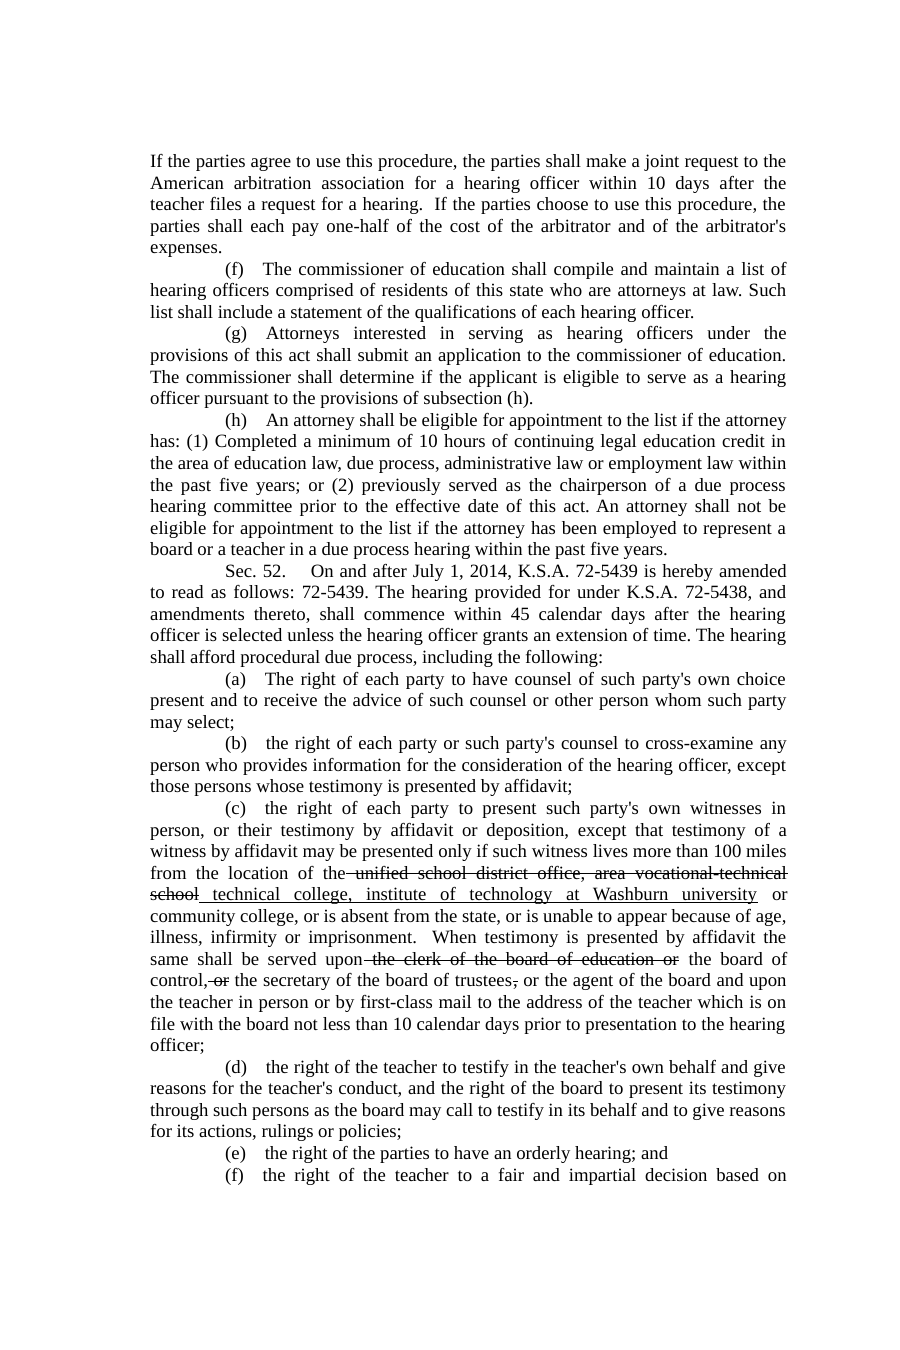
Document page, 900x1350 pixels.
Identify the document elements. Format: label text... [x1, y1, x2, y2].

text (c) the right of each party to present such party's own witnesses in person, or their testimony by affidavit or deposition, except that testimony of a witness by affidavit may be presented only if such witness lives more than 100 miles from the location of the unified school district office, area vocational-technical school technical college, institute of technology at Washburn university or community college, or is absent from the state, or is unable to appear because of age, illness, infirmity or imprisonment. When testimony is presented by affidavit the same shall be served upon the clerk of the board of education or the board of control, or the secretary of the board of trustees, or the agent of the board and upon the teacher in person or by first-class mail to the address of the teacher which is on file with the board not less than 10 calendar days prior to presentation to the hearing officer; [150, 797, 787, 1056]
text (e) the right of the parties to have an orderly hearing; and [150, 1142, 787, 1163]
text Sec. 52. On and after July 1, 2014, K.S.A. 72-5439 is hereby amended to read as follows: 72-5439. The hearing provided for under K.S.A. 72-5438, and amendments thereto, shall commence within 45 calendar days after the hearing officer is selected unless the hearing officer grants an extension of time. The hearing shall afford procedural due process, including the following: [150, 560, 787, 667]
text (h) An attorney shall be eligible for appointment to the list if the attorney has: (1) Completed a minimum of 10 hours of continuing legal education credit in the area of education law, due process, administrative law or employment law within the past five years; or (2) previously served as the chairperson of a due process hearing committee prior to the effective date of this act. An attorney shall not be eligible for appointment to the list if the attorney has been employed to represent a board or a teacher in a due process hearing within the past five years. [150, 409, 787, 560]
text (d) the right of the teacher to testify in the teacher's own behalf and give reasons for the teacher's conduct, and the right of the board to present its testimony through such persons as the board may call to testify in its behalf and to give reasons for its actions, rulings or policies; [150, 1056, 787, 1142]
text (f) the right of the teacher to a fair and impartial decision based on [150, 1163, 787, 1185]
text (g) Attorneys interested in serving as hearing officers under the provisions of this act shall submit an application to the commissioner of education. The commissioner shall determine if the applicant is eligible to serve as a hearing officer pursuant to the provisions of subsection (h). [150, 322, 787, 409]
text (b) the right of each party or such party's counsel to cross-examine any person who provides information for the consideration of the hearing officer, except those persons whose testimony is presented by affidavit; [150, 732, 787, 797]
text (a) The right of each party to have counsel of such party's own choice present and to receive the advice of such counsel or other person whom such party may select; [150, 667, 787, 732]
text (f) The commissioner of education shall compile and maintain a list of hearing officers comprised of residents of this state who are attorneys at law. Such list shall include a statement of the qualifications of each hearing officer. [150, 258, 787, 322]
text If the parties agree to use this procedure, the parties shall make a joint request to the American arbitration association for a hearing officer within 10 days after the teacher files a request for a hearing. If the parties choose to use this procedure, the parties shall each pay one-half of the cost of the arbitrator and of the arbitrator's expenses. [150, 150, 787, 258]
